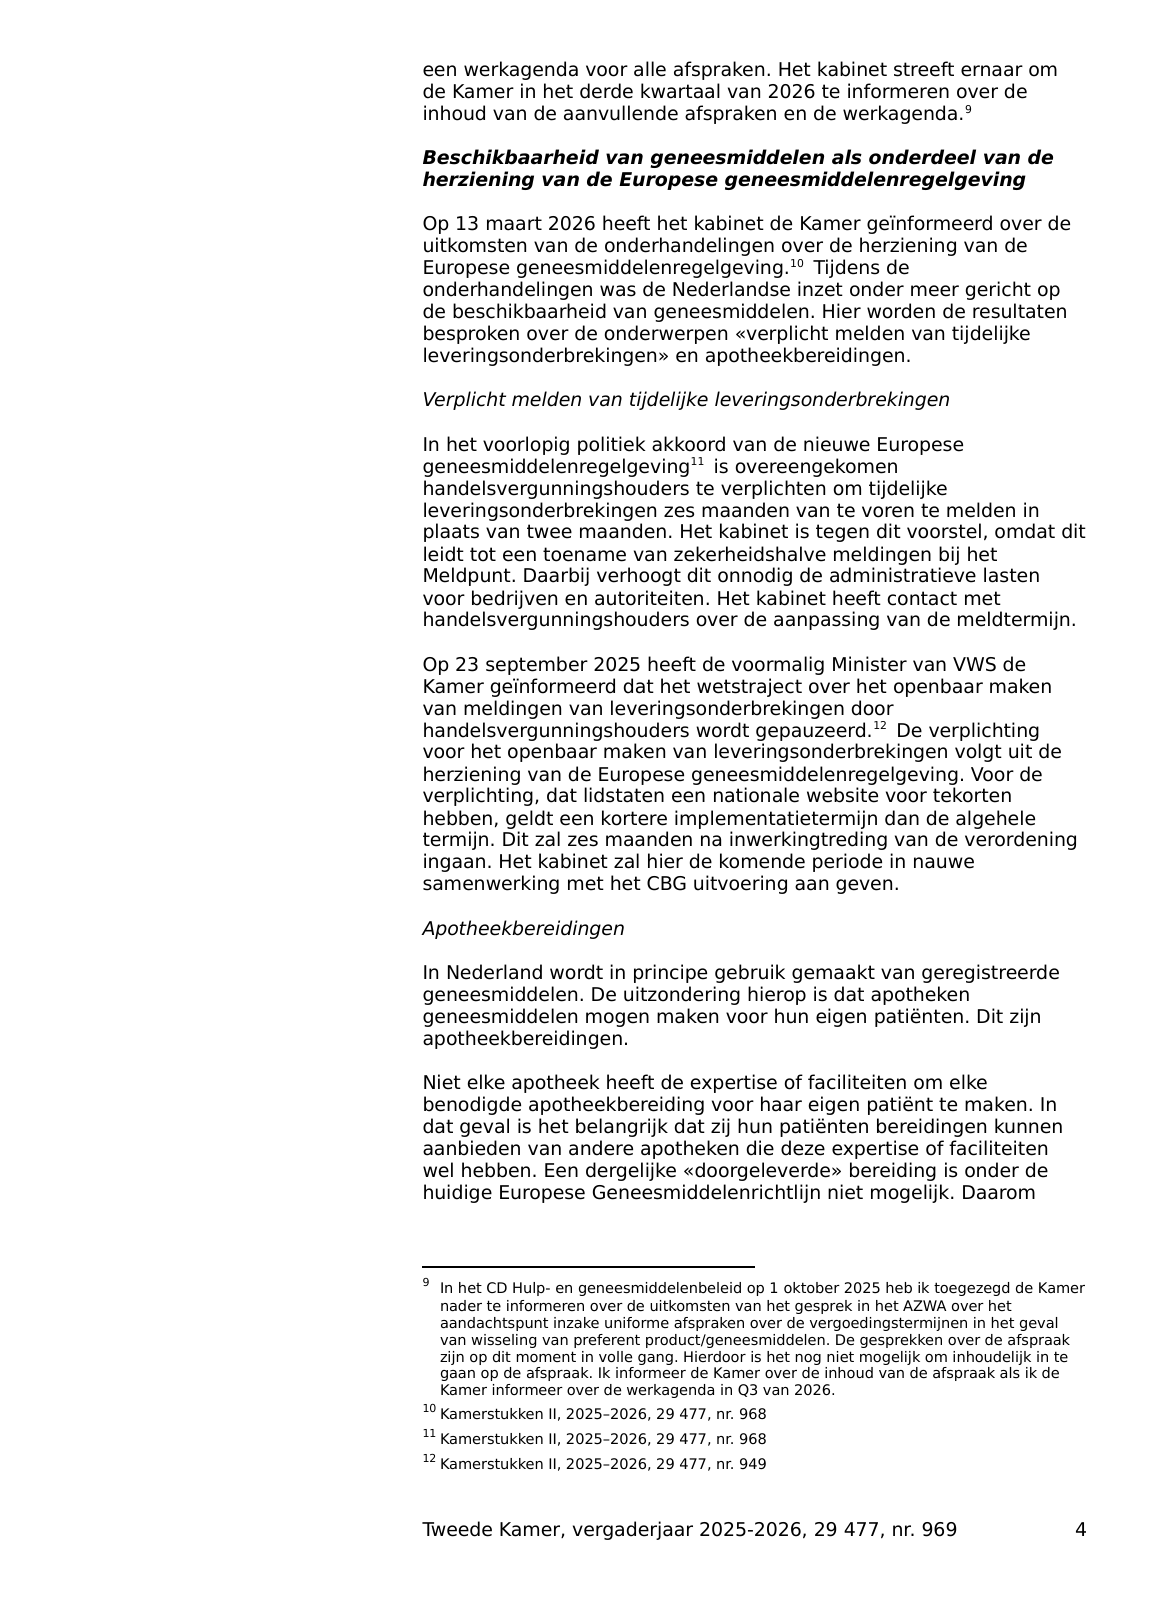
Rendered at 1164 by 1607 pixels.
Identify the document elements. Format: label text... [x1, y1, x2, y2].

text een werkagenda voor alle afspraken. Het kabinet streeft ernaar om de Kamer in het derde kwartaal van 2026 te informeren over de inhoud van de aanvullende afspraken en de werkagenda. [422, 59, 1087, 125]
text Kamerstukken II, 2025–2026, 29 477, nr. 968 [422, 1402, 1087, 1424]
subtitle Beschikbaarheid van geneesmiddelen als onderdeel van de herziening van de Europese geneesmiddelenregelgeving [422, 147, 1087, 191]
text Op 13 maart 2026 heeft het kabinet de Kamer geïnformeerd over de uitkomsten van de onderhandelingen over de herziening van de Europese geneesmiddelenregelgeving. Tijdens de onderhandelingen was de Nederlandse inzet onder meer gericht op de beschikbaarheid van geneesmiddelen. Hier worden de resultaten besproken over de onderwerpen «verplicht melden van tijdelijke leveringsonderbrekingen» en apotheekbereidingen. [422, 213, 1087, 367]
text Kamerstukken II, 2025–2026, 29 477, nr. 968 [422, 1427, 1087, 1449]
text Kamerstukken II, 2025–2026, 29 477, nr. 949 [422, 1452, 1087, 1474]
text In het CD Hulp- en geneesmiddelenbeleid op 1 oktober 2025 heb ik toegezegd de Kamer nader te informeren over de uitkomsten van het gesprek in het AZWA over het aandachtspunt inzake uniforme afspraken over de vergoedingstermijnen in het geval van wisseling van preferent product/geneesmiddelen. De gesprekken over de afspraak zijn op dit moment in volle gang. Hierdoor is het nog niet mogelijk om inhoudelijk in te gaan op de afspraak. Ik informeer de Kamer over de inhoud van de afspraak als ik de Kamer informeer over de werkagenda in Q3 van 2026. [422, 1276, 1087, 1399]
text In het voorlopig politiek akkoord van de nieuwe Europese geneesmiddelenregelgeving is overeengekomen handelsvergunningshouders te verplichten om tijdelijke leveringsonderbrekingen zes maanden van te voren te melden in plaats van twee maanden. Het kabinet is tegen dit voorstel, omdat dit leidt tot een toename van zekerheidshalve meldingen bij het Meldpunt. Daarbij verhoogt dit onnodig de administratieve lasten voor bedrijven en autoriteiten. Het kabinet heeft contact met handelsvergunningshouders over de aanpassing van de meldtermijn. [422, 433, 1087, 631]
subtitle Verplicht melden van tijdelijke leveringsonderbrekingen [422, 389, 1087, 411]
subtitle Apotheekbereidingen [422, 917, 1087, 939]
text Op 23 september 2025 heeft de voormalig Minister van VWS de Kamer geïnformeerd dat het wetstraject over het openbaar maken van meldingen van leveringsonderbrekingen door handelsvergunningshouders wordt gepauzeerd. De verplichting voor het openbaar maken van leveringsonderbrekingen volgt uit de herziening van de Europese geneesmiddelenregelgeving. Voor de verplichting, dat lidstaten een nationale website voor tekorten hebben, geldt een kortere implementatietermijn dan de algehele termijn. Dit zal zes maanden na inwerkingtreding van de verordening ingaan. Het kabinet zal hier de komende periode in nauwe samenwerking met het CBG uitvoering aan geven. [422, 653, 1087, 895]
text Niet elke apotheek heeft de expertise of faciliteiten om elke benodigde apotheekbereiding voor haar eigen patiënt te maken. In dat geval is het belangrijk dat zij hun patiënten bereidingen kunnen aanbieden van andere apotheken die deze expertise of faciliteiten wel hebben. Een dergelijke «doorgeleverde» bereiding is onder de huidige Europese Geneesmiddelenrichtlijn niet mogelijk. Daarom [422, 1072, 1087, 1204]
text In Nederland wordt in principe gebruik gemaakt van geregistreerde geneesmiddelen. De uitzondering hierop is dat apotheken geneesmiddelen mogen maken voor hun eigen patiënten. Dit zijn apotheekbereidingen. [422, 962, 1087, 1049]
